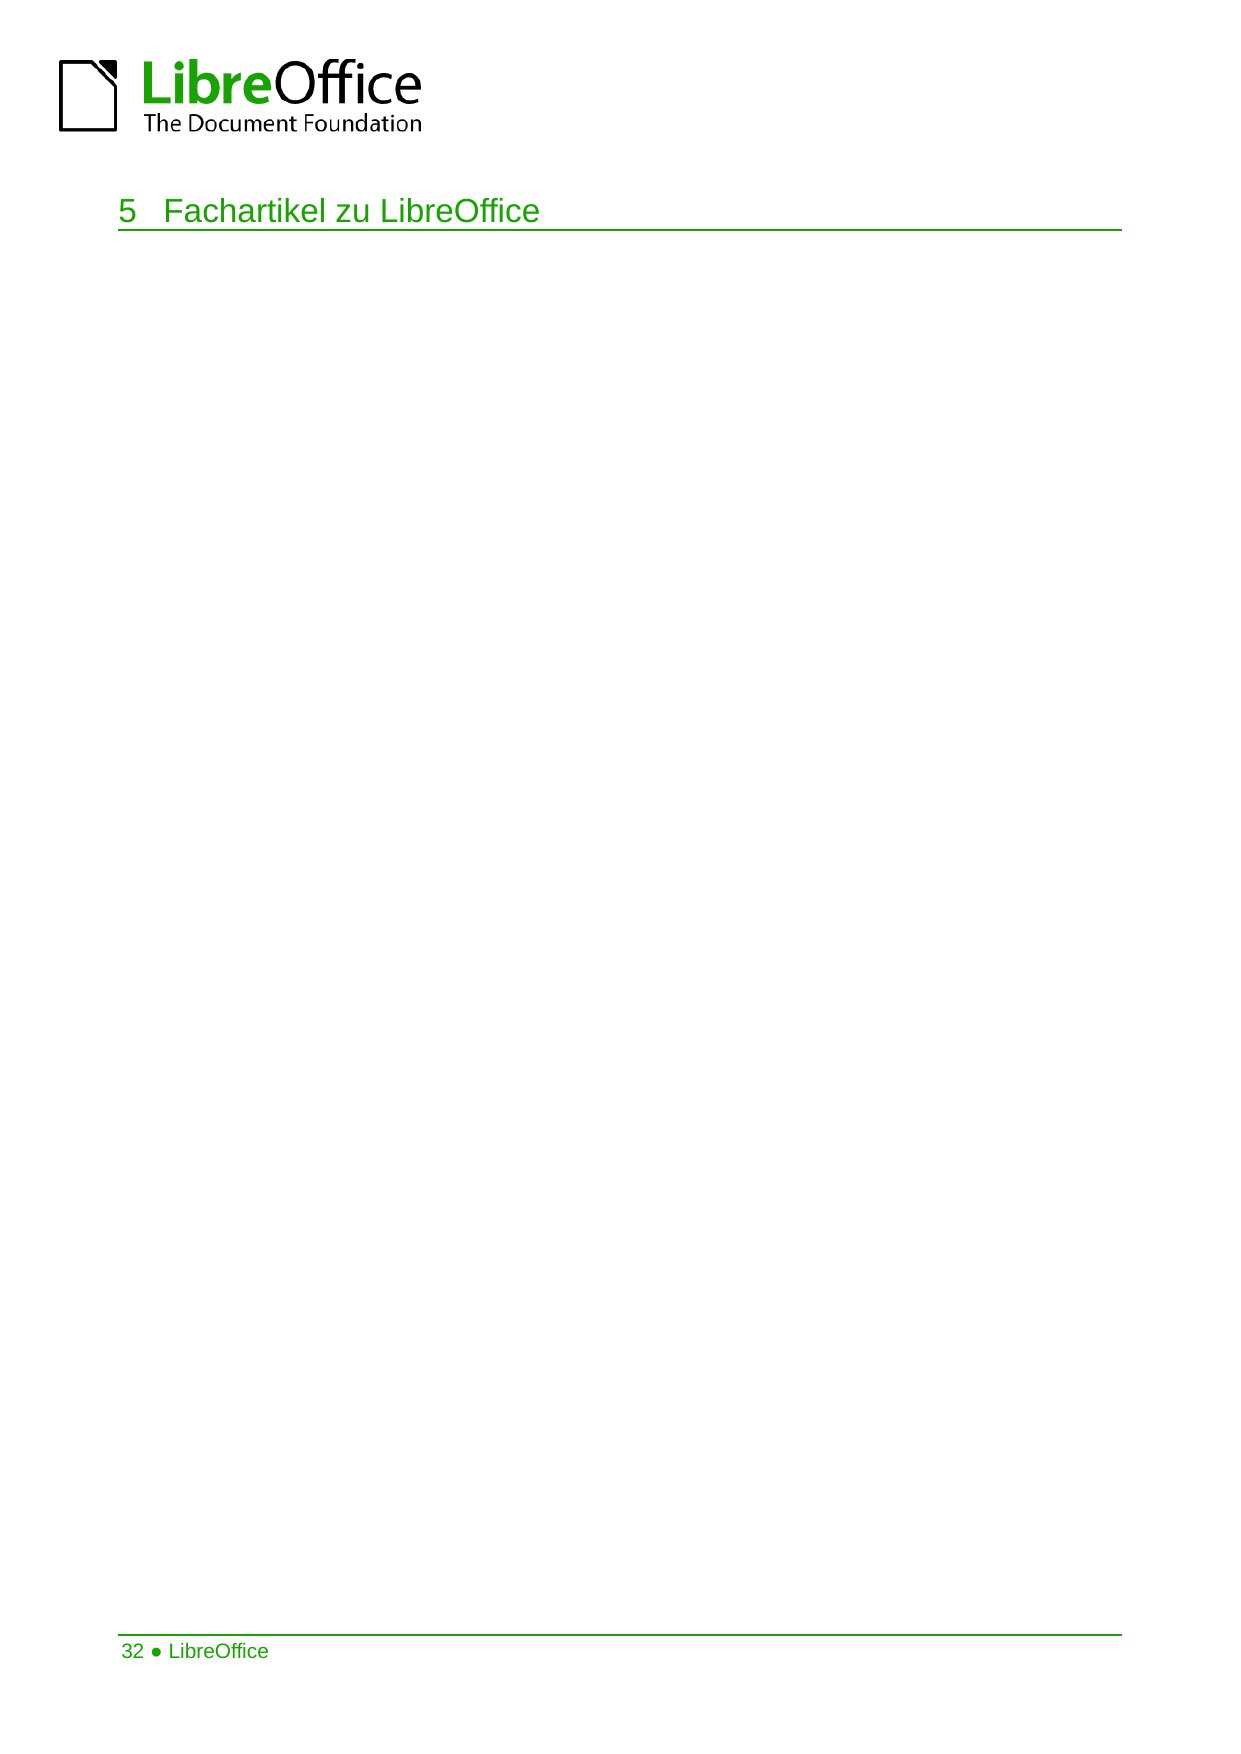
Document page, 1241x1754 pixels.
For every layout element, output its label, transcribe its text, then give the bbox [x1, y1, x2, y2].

picture [56, 59, 422, 132]
subtitle Fachartikel zu LibreOffice [118, 170, 1122, 229]
